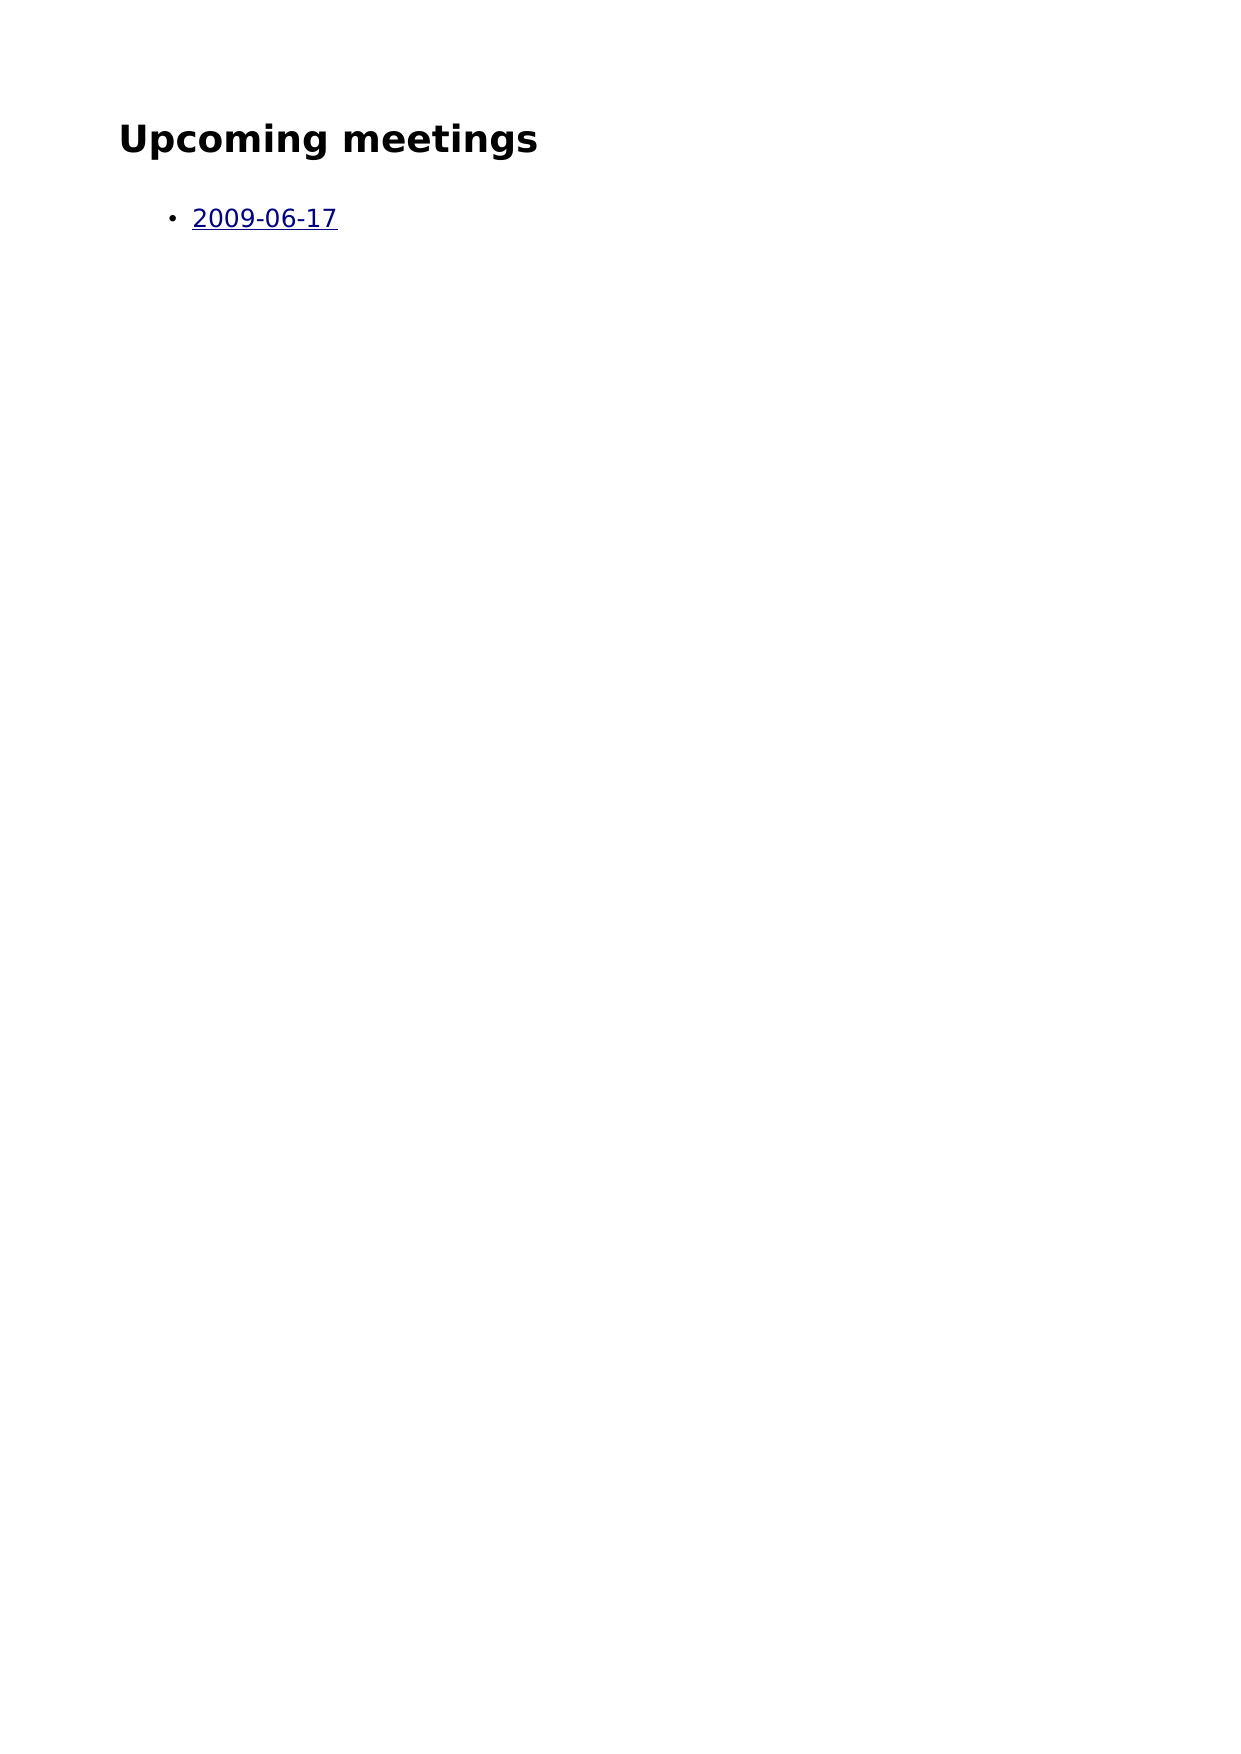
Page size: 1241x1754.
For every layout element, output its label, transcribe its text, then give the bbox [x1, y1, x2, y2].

subtitle Upcoming meetings [118, 118, 1122, 162]
list 2009-06-17 [177, 204, 1122, 233]
